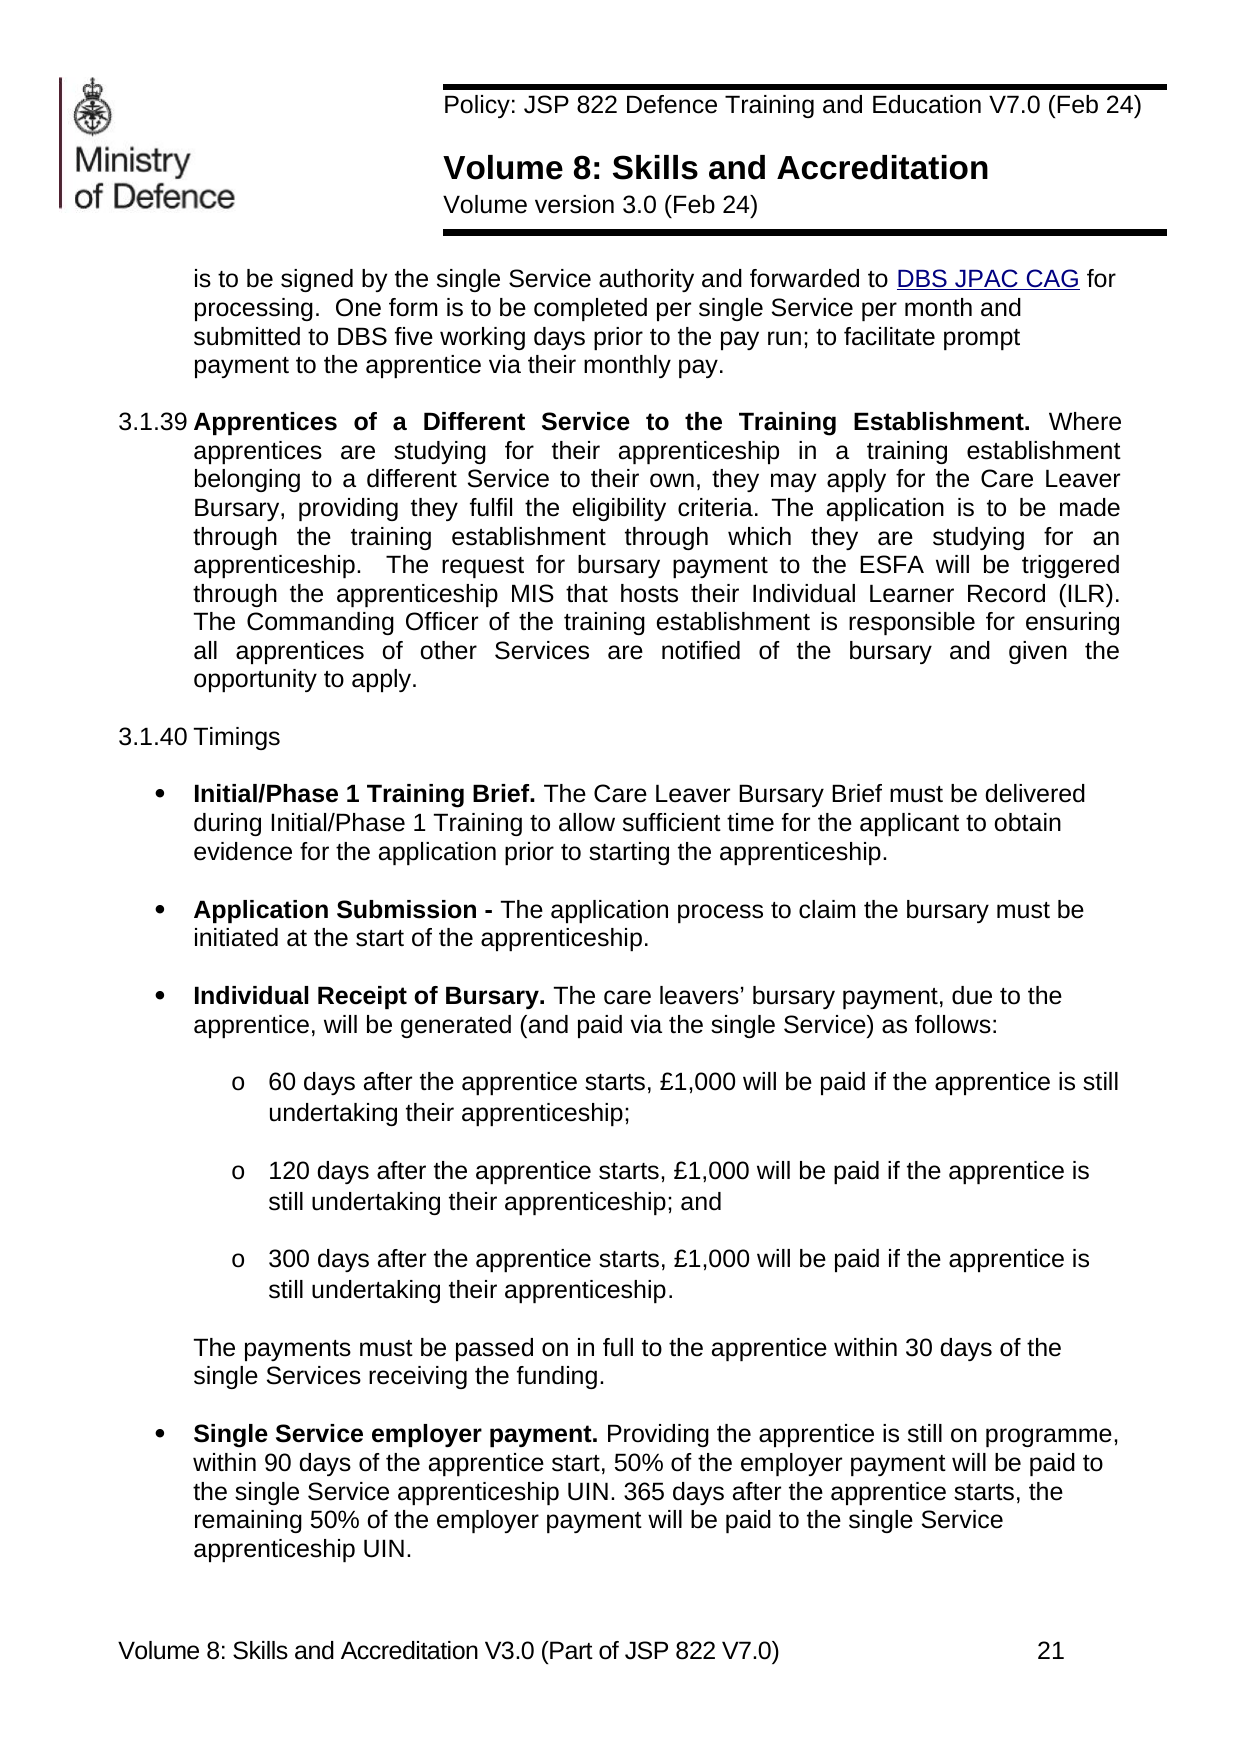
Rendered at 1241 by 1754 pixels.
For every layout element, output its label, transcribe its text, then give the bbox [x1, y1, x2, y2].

list Individual Receipt of Bursary. The care leavers’ bursary payment, due to the apprentice, will be generated (and paid via the single Service) as follows: [156, 981, 1122, 1038]
subtitle Apprentices of a Different Service to the Training Establishment. Where apprentices are studying for their apprenticeship in a training establishment belonging to a different Service to their own, they may apply for the Care Leaver Bursary, providing they fulfil the eligibility criteria. The application is to be made through the training establishment through which they are studying for an apprenticeship. The request for bursary payment to the ESFA will be triggered through the apprenticeship MIS that hosts their Individual Learner Record (ILR). The Commanding Officer of the training establishment is responsible for ensuring all apprentices of other Services are notified of the bursary and given the opportunity to apply. [118, 408, 1122, 693]
list Application Submission - The application process to claim the bursary must be initiated at the start of the apprenticeship. [156, 894, 1122, 952]
list 300 days after the apprentice starts, £1,000 will be paid if the apprentice is still undertaking their apprenticeship. [231, 1244, 1122, 1304]
list The payments must be passed on in full to the apprentice within 30 days of the single Services receiving the funding. [193, 1333, 1122, 1390]
list 60 days after the apprentice starts, £1,000 will be paid if the apprentice is still undertaking their apprenticeship; [231, 1067, 1122, 1127]
list 120 days after the apprentice starts, £1,000 will be paid if the apprentice is still undertaking their apprenticeship; and [231, 1156, 1122, 1215]
list Single Service employer payment. Providing the apprentice is still on programme, within 90 days of the apprentice start, 50% of the employer payment will be paid to the single Service apprenticeship UIN. 365 days after the apprentice starts, the remaining 50% of the employer payment will be paid to the single Service apprenticeship UIN. [156, 1419, 1122, 1563]
list is to be signed by the single Service authority and forwarded to DBS JPAC CAG for processing. One form is to be completed per single Service per month and submitted to DBS five working days prior to the pay run; to facilitate prompt payment to the apprentice via their monthly pay. [156, 264, 1122, 379]
subtitle Timings [118, 722, 1122, 751]
list Initial/Phase 1 Training Brief. The Care Leaver Bursary Brief must be delivered during Initial/Phase 1 Training to allow sufficient time for the applicant to obtain evidence for the application prior to starting the apprenticeship. [156, 779, 1122, 866]
